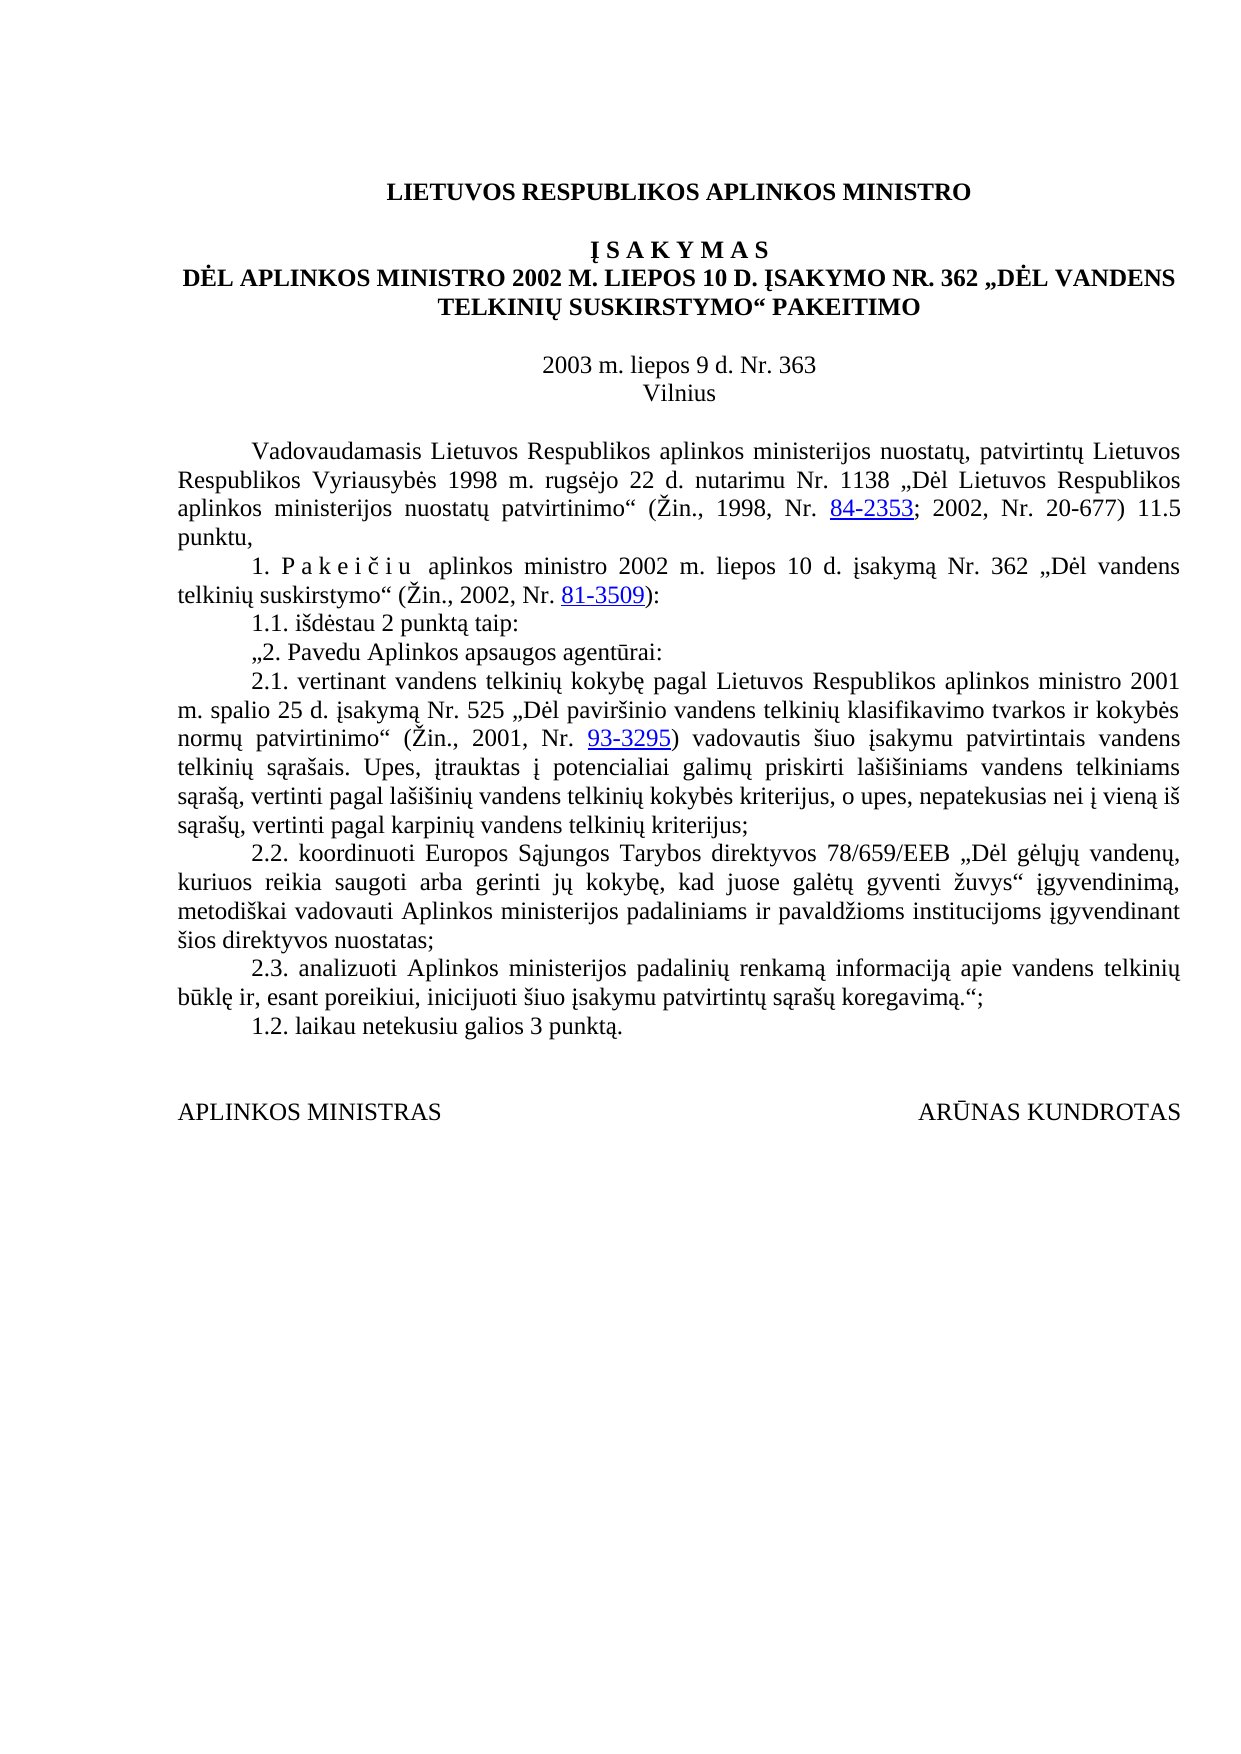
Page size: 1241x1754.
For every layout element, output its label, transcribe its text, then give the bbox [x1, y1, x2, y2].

text 1.2. laikau netekusiu galios 3 punktą. [177, 1011, 1181, 1040]
text APLINKOS MINISTRAS ARŪNAS KUNDROTAS [177, 1097, 1181, 1126]
text Į S A K Y M A S [177, 235, 1181, 263]
text DĖL APLINKOS MINISTRO 2002 M. LIEPOS 10 D. ĮSAKYMO NR. 362 „DĖL VANDENS TELKINIŲ SUSKIRSTYMO“ PAKEITIMO [177, 263, 1181, 321]
text Vilnius [177, 378, 1181, 407]
text 2003 m. liepos 9 d. Nr. 363 [177, 350, 1181, 378]
text „2. Pavedu Aplinkos apsaugos agentūrai: [177, 637, 1181, 666]
text 2.2. koordinuoti Europos Sąjungos Tarybos direktyvos 78/659/EEB „Dėl gėlųjų vandenų, kuriuos reikia saugoti arba gerinti jų kokybę, kad juose galėtų gyventi žuvys“ įgyvendinimą, metodiškai vadovauti Aplinkos ministerijos padaliniams ir pavaldžioms institucijoms įgyvendinant šios direktyvos nuostatas; [177, 838, 1181, 953]
text 2.3. analizuoti Aplinkos ministerijos padalinių renkamą informaciją apie vandens telkinių būklę ir, esant poreikiui, inicijuoti šiuo įsakymu patvirtintų sąrašų koregavimą.“; [177, 953, 1181, 1011]
text 2.1. vertinant vandens telkinių kokybę pagal Lietuvos Respublikos aplinkos ministro 2001 m. spalio 25 d. įsakymą Nr. 525 „Dėl paviršinio vandens telkinių klasifikavimo tvarkos ir kokybės normų patvirtinimo“ (Žin., 2001, Nr. 93-3295) vadovautis šiuo įsakymu patvirtintais vandens telkinių sąrašais. Upes, įtrauktas į potencialiai galimų priskirti lašišiniams vandens telkiniams sąrašą, vertinti pagal lašišinių vandens telkinių kokybės kriterijus, o upes, nepatekusias nei į vieną iš sąrašų, vertinti pagal karpinių vandens telkinių kriterijus; [177, 666, 1181, 838]
text 1.1. išdėstau 2 punktą taip: [177, 608, 1181, 637]
text 1. Pakeičiu aplinkos ministro 2002 m. liepos 10 d. įsakymą Nr. 362 „Dėl vandens telkinių suskirstymo“ (Žin., 2002, Nr. 81-3509): [177, 551, 1181, 608]
text Vadovaudamasis Lietuvos Respublikos aplinkos ministerijos nuostatų, patvirtintų Lietuvos Respublikos Vyriausybės 1998 m. rugsėjo 22 d. nutarimu Nr. 1138 „Dėl Lietuvos Respublikos aplinkos ministerijos nuostatų patvirtinimo“ (Žin., 1998, Nr. 84-2353; 2002, Nr. 20-677) 11.5 punktu, [177, 436, 1181, 551]
text LIETUVOS RESPUBLIKOS APLINKOS MINISTRO [177, 177, 1181, 206]
